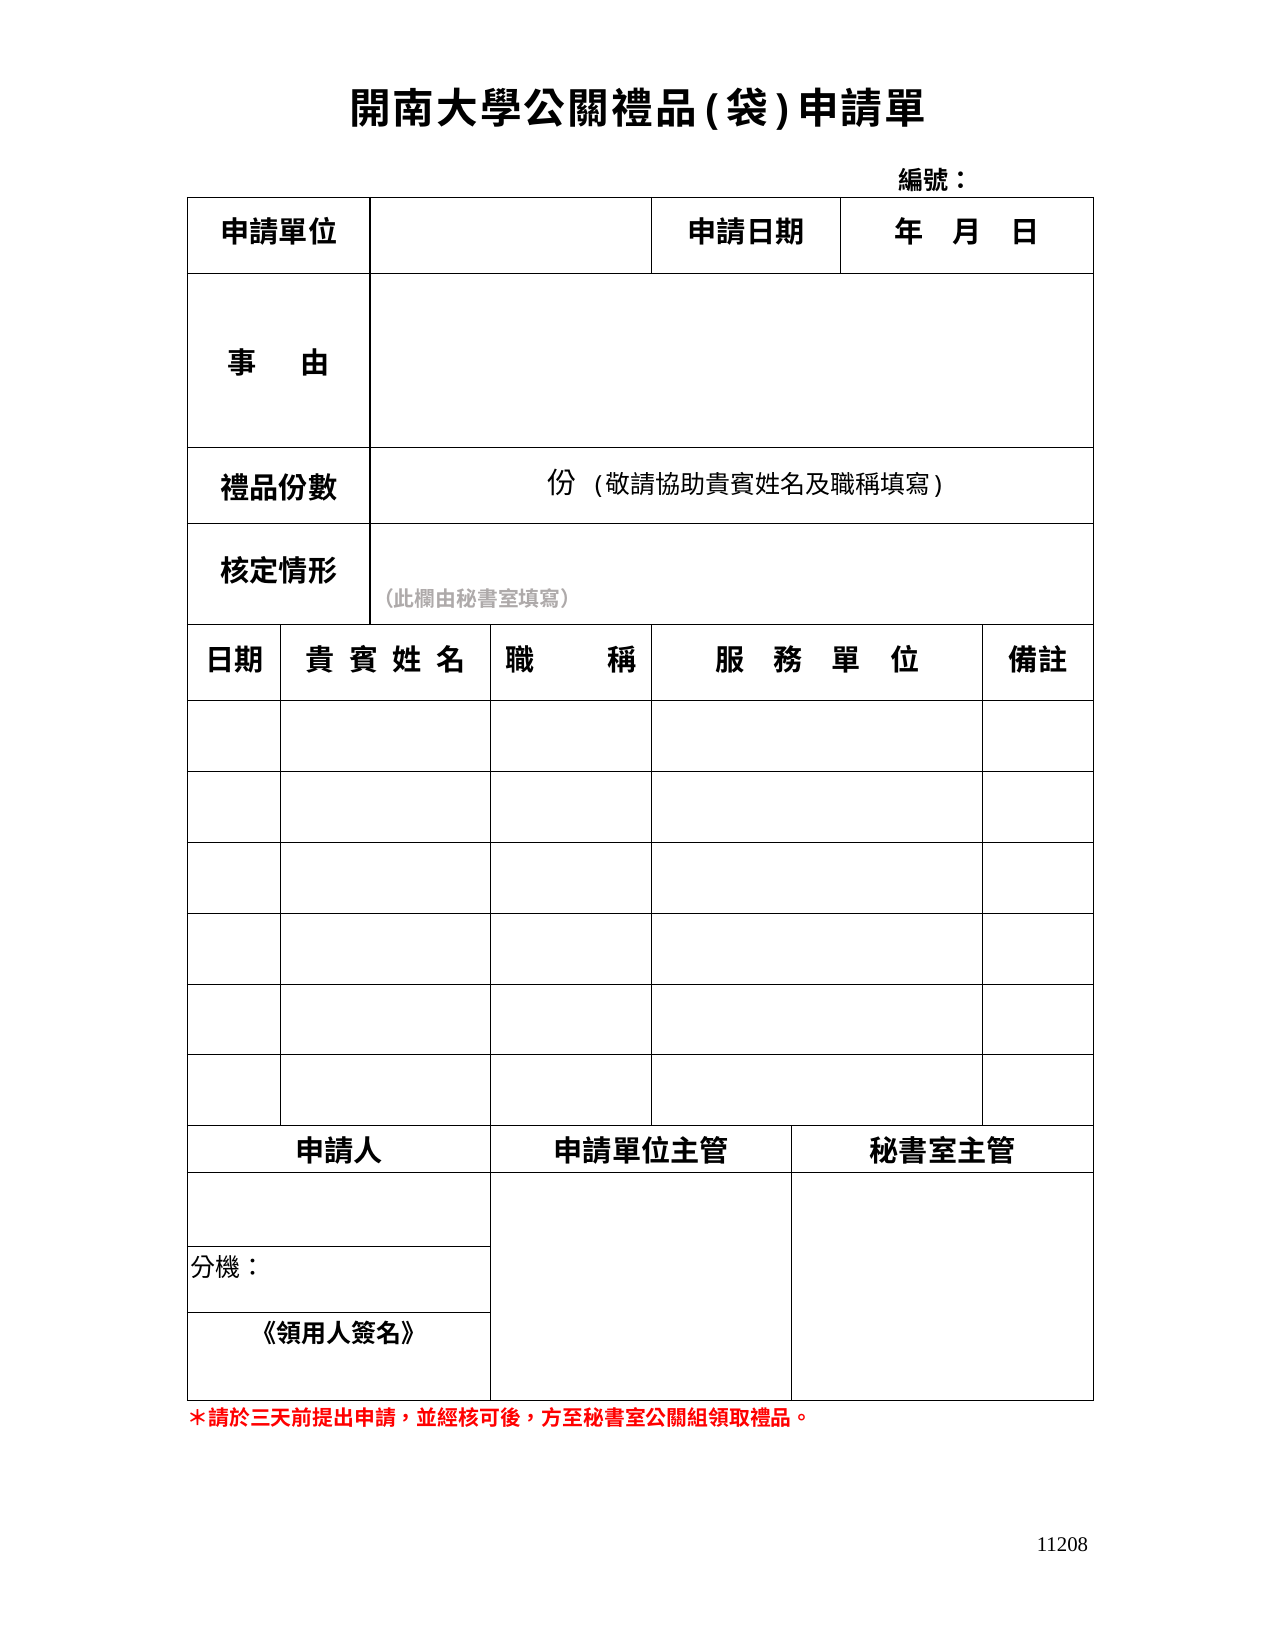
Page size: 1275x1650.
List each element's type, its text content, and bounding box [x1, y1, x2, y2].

table_cell [281, 914, 490, 983]
table_cell [983, 701, 1093, 771]
table_cell 分機： [188, 1247, 490, 1312]
table_cell [281, 772, 490, 842]
table_cell [491, 914, 651, 983]
table_cell 申請人 [188, 1126, 490, 1172]
table_header 申請日期 [652, 198, 840, 273]
table_header 申請單位 [188, 198, 369, 273]
table_cell [371, 274, 1093, 447]
table_cell 事 由 [188, 274, 369, 447]
table_cell [281, 701, 490, 771]
table_cell [792, 1173, 1093, 1400]
table_cell [983, 843, 1093, 913]
table_cell [983, 985, 1093, 1054]
table_cell [652, 1055, 982, 1125]
table_cell 備註 [983, 625, 1093, 700]
table_cell [281, 1055, 490, 1125]
text 開南大學公關禮品(袋)申請單 [187, 75, 1088, 136]
table_cell [983, 772, 1093, 842]
table_cell [491, 1055, 651, 1125]
table_cell 禮品份數 [188, 448, 369, 523]
table_header 年 月 日 [841, 198, 1093, 273]
table_cell [652, 701, 982, 771]
table_cell [188, 772, 280, 842]
table_cell [983, 914, 1093, 983]
table_cell 日期 [188, 625, 280, 700]
table_cell [652, 772, 982, 842]
table_cell [491, 701, 651, 771]
table_cell [491, 985, 651, 1054]
table_cell [188, 985, 280, 1054]
table_cell 《領用人簽名》 [188, 1313, 490, 1400]
table_cell [188, 843, 280, 913]
table_cell [188, 914, 280, 983]
table_cell [491, 772, 651, 842]
table_cell 服 務 單 位 [652, 625, 982, 700]
table_cell [188, 1055, 280, 1125]
table_cell [188, 701, 280, 771]
table_cell 職 稱 [491, 625, 651, 700]
table_cell [281, 985, 490, 1054]
table_cell [491, 843, 651, 913]
table_cell [652, 914, 982, 983]
table_cell [983, 1055, 1093, 1125]
table_cell [652, 843, 982, 913]
text ＊請於三天前提出申請，並經核可後，方至秘書室公關組領取禮品。 [187, 1401, 1088, 1431]
table_cell 申請單位主管 [491, 1126, 791, 1172]
table_cell 核定情形 [188, 524, 369, 624]
table_cell 份 (敬請協助貴賓姓名及職稱填寫) [371, 448, 1093, 523]
table_cell [281, 843, 490, 913]
table_cell 秘書室主管 [792, 1126, 1093, 1172]
text 編號： [187, 161, 1086, 197]
table_cell 貴 賓 姓 名 [281, 625, 490, 700]
table_cell （此欄由秘書室填寫） [371, 524, 1093, 624]
table_header [371, 198, 651, 273]
table_cell [491, 1173, 791, 1400]
table_cell [652, 985, 982, 1054]
table_cell [188, 1173, 490, 1246]
